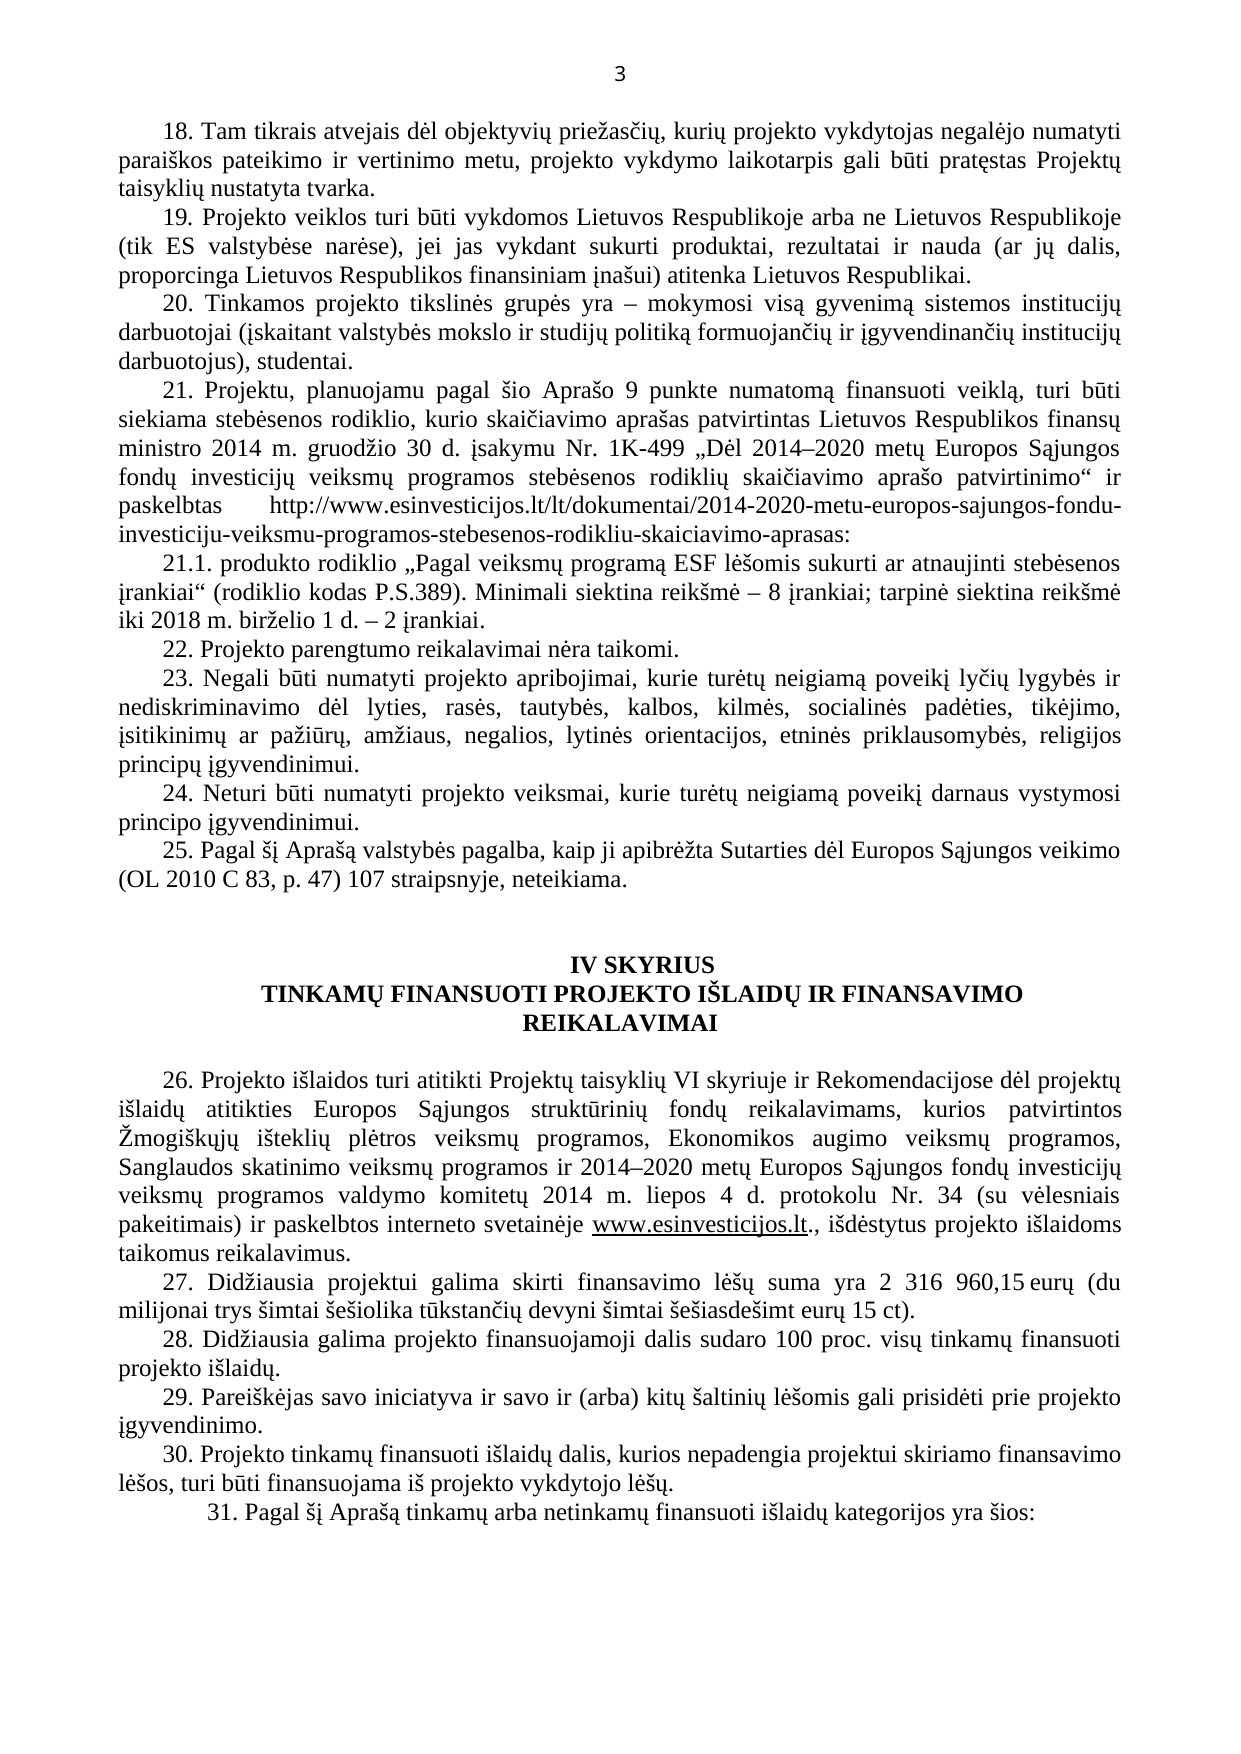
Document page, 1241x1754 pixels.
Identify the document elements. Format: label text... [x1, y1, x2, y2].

text 20. Tinkamos projekto tikslinės grupės yra – mokymosi visą gyvenimą sistemos institucijų darbuotojai (įskaitant valstybės mokslo ir studijų politiką formuojančių ir įgyvendinančių institucijų darbuotojus), studentai. [118, 288, 1122, 375]
text 28. Didžiausia galima projekto finansuojamoji dalis sudaro 100 proc. visų tinkamų finansuoti projekto išlaidų. [118, 1324, 1122, 1382]
text 22. Projekto parengtumo reikalavimai nėra taikomi. [118, 634, 1122, 663]
text 21.1. produkto rodiklio „Pagal veiksmų programą ESF lėšomis sukurti ar atnaujinti stebėsenos įrankiai“ (rodiklio kodas P.S.389). Minimali siektina reikšmė – 8 įrankiai; tarpinė siektina reikšmė iki 2018 m. birželio 1 d. – 2 įrankiai. [118, 548, 1122, 634]
text 23. Negali būti numatyti projekto apribojimai, kurie turėtų neigiamą poveikį lyčių lygybės ir nediskriminavimo dėl lyties, rasės, tautybės, kalbos, kilmės, socialinės padėties, tikėjimo, įsitikinimų ar pažiūrų, amžiaus, negalios, lytinės orientacijos, etninės priklausomybės, religijos principų įgyvendinimui. [118, 663, 1122, 778]
text TINKAMŲ FINANSUOTI PROJEKTO IŠLAIDŲ IR FINANSAVIMO REIKALAVIMAI [118, 979, 1122, 1037]
text 29. Pareiškėjas savo iniciatyva ir savo ir (arba) kitų šaltinių lėšomis gali prisidėti prie projekto įgyvendinimo. [118, 1382, 1122, 1439]
text 27. Didžiausia projektui galima skirti finansavimo lėšų suma yra 2 316 960,15 eurų (du milijonai trys šimtai šešiolika tūkstančių devyni šimtai šešiasdešimt eurų 15 ct). [118, 1267, 1122, 1324]
text 31. Pagal šį Aprašą tinkamų arba netinkamų finansuoti išlaidų kategorijos yra šios: [118, 1497, 1122, 1525]
text 30. Projekto tinkamų finansuoti išlaidų dalis, kurios nepadengia projektui skiriamo finansavimo lėšos, turi būti finansuojama iš projekto vykdytojo lėšų. [118, 1439, 1122, 1497]
text 24. Neturi būti numatyti projekto veiksmai, kurie turėtų neigiamą poveikį darnaus vystymosi principo įgyvendinimui. [118, 778, 1122, 835]
text IV SKYRIUS [118, 950, 1122, 979]
text 18. Tam tikrais atvejais dėl objektyvių priežasčių, kurių projekto vykdytojas negalėjo numatyti paraiškos pateikimo ir vertinimo metu, projekto vykdymo laikotarpis gali būti pratęstas Projektų taisyklių nustatyta tvarka. [118, 116, 1122, 202]
text 25. Pagal šį Aprašą valstybės pagalba, kaip ji apibrėžta Sutarties dėl Europos Sąjungos veikimo (OL 2010 C 83, p. 47) 107 straipsnyje, neteikiama. [118, 835, 1122, 893]
text 21. Projektu, planuojamu pagal šio Aprašo 9 punkte numatomą finansuoti veiklą, turi būti siekiama stebėsenos rodiklio, kurio skaičiavimo aprašas patvirtintas Lietuvos Respublikos finansų ministro 2014 m. gruodžio 30 d. įsakymu Nr. 1K-499 „Dėl 2014–2020 metų Europos Sąjungos fondų investicijų veiksmų programos stebėsenos rodiklių skaičiavimo aprašo patvirtinimo“ ir paskelbtas http://www.esinvesticijos.lt/lt/dokumentai/2014-2020-metu-europos-sajungos-fondu-investiciju-veiksmu-programos-stebesenos-rodikliu-skaiciavimo-aprasas: [118, 375, 1122, 548]
text 26. Projekto išlaidos turi atitikti Projektų taisyklių VI skyriuje ir Rekomendacijose dėl projektų išlaidų atitikties Europos Sąjungos struktūrinių fondų reikalavimams, kurios patvirtintos Žmogiškųjų išteklių plėtros veiksmų programos, Ekonomikos augimo veiksmų programos, Sanglaudos skatinimo veiksmų programos ir 2014–2020 metų Europos Sąjungos fondų investicijų veiksmų programos valdymo komitetų 2014 m. liepos 4 d. protokolu Nr. 34 (su vėlesniais pakeitimais) ir paskelbtos interneto svetainėje www.esinvesticijos.lt., išdėstytus projekto išlaidoms taikomus reikalavimus. [118, 1065, 1122, 1267]
text 19. Projekto veiklos turi būti vykdomos Lietuvos Respublikoje arba ne Lietuvos Respublikoje (tik ES valstybėse narėse), jei jas vykdant sukurti produktai, rezultatai ir nauda (ar jų dalis, proporcinga Lietuvos Respublikos finansiniam įnašui) atitenka Lietuvos Respublikai. [118, 202, 1122, 288]
